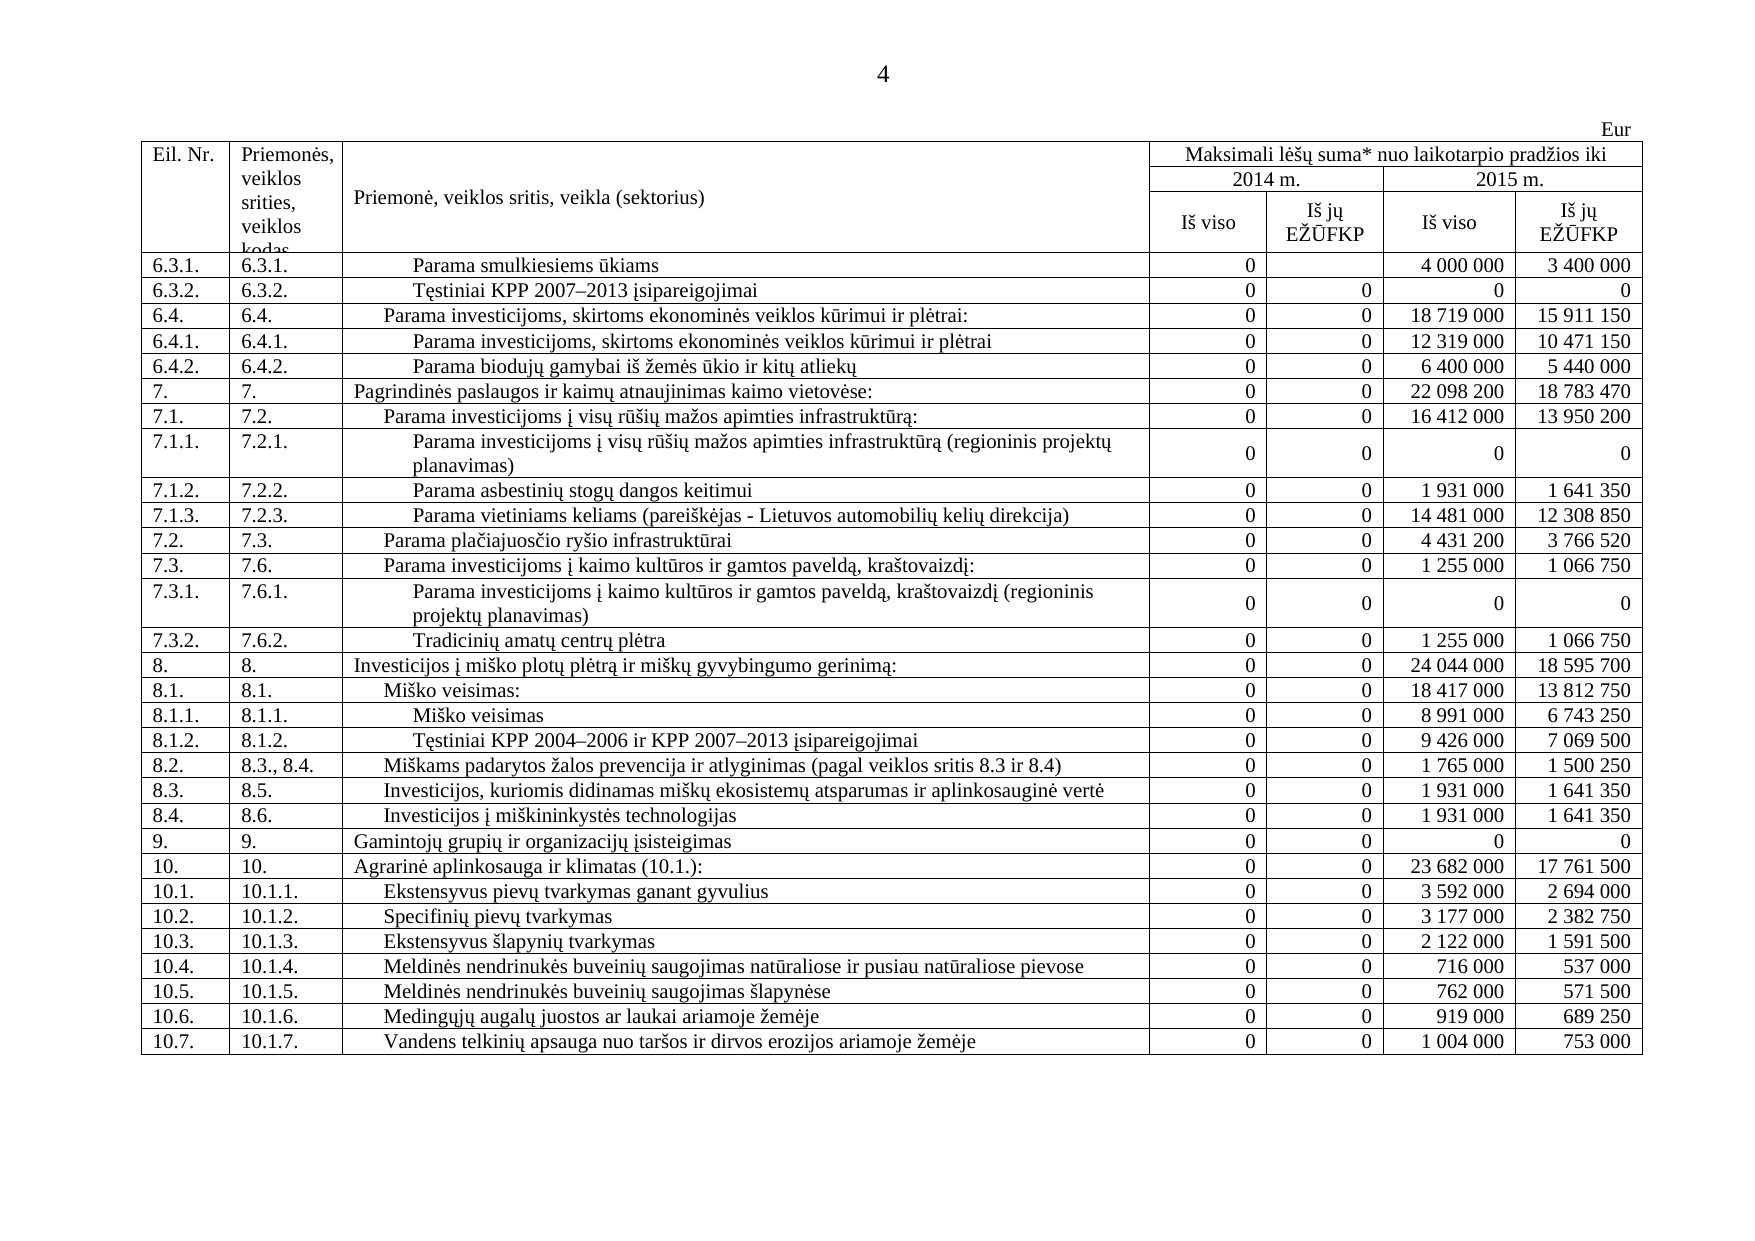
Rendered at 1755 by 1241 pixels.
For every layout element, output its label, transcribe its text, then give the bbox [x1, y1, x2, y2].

table_cell Iš viso [1384, 192, 1515, 252]
table_cell 0 [1150, 329, 1266, 353]
table_cell 10.1.6. [230, 1004, 342, 1028]
table_cell 7.3. [230, 528, 342, 552]
table_cell 0 [1267, 1004, 1383, 1028]
table_cell 7.1.2. [142, 478, 229, 502]
table_cell 0 [1516, 429, 1642, 477]
table_cell 7.1.3. [142, 503, 229, 527]
table_cell 0 [1150, 429, 1266, 477]
table_cell 15 911 150 [1516, 304, 1642, 327]
table_cell Investicijos į miškininkystės technologijas [343, 804, 1149, 827]
table_cell Meldinės nendrinukės buveinių saugojimas natūraliose ir pusiau natūraliose pievose [343, 954, 1149, 978]
table_cell 0 [1150, 879, 1266, 903]
table_cell Iš jų EŽŪFKP [1267, 192, 1383, 252]
table_cell 0 [1267, 278, 1383, 302]
table_cell 10. [142, 854, 229, 878]
table_cell 8.6. [230, 804, 342, 827]
table_cell 10.6. [142, 1004, 229, 1028]
table_cell 8 991 000 [1384, 703, 1515, 727]
table_cell 753 000 [1516, 1029, 1642, 1053]
table_cell 0 [1267, 879, 1383, 903]
table_cell 0 [1267, 753, 1383, 777]
table_cell 0 [1267, 653, 1383, 677]
table_cell 0 [1267, 304, 1383, 327]
table_cell 0 [1267, 728, 1383, 752]
table_cell 571 500 [1516, 979, 1642, 1003]
table_cell 10.7. [142, 1029, 229, 1053]
table_cell 0 [1267, 678, 1383, 702]
table_cell 0 [1150, 854, 1266, 878]
table_cell 0 [1150, 954, 1266, 978]
table_cell 0 [1150, 528, 1266, 552]
table_cell 10 471 150 [1516, 329, 1642, 353]
table_cell 6.4.1. [230, 329, 342, 353]
table_cell Ekstensyvus šlapynių tvarkymas [343, 929, 1149, 953]
table_cell 4 431 200 [1384, 528, 1515, 552]
table_cell Parama investicijoms į kaimo kultūros ir gamtos paveldą, kraštovaizdį (regioninis projektų planavimas) [343, 579, 1149, 627]
table_cell 7.1. [142, 404, 229, 428]
table_cell Vandens telkinių apsauga nuo taršos ir dirvos erozijos ariamoje žemėje [343, 1029, 1149, 1053]
table_cell 18 417 000 [1384, 678, 1515, 702]
table_cell 1 591 500 [1516, 929, 1642, 953]
table_cell 0 [1267, 954, 1383, 978]
table_cell 0 [1150, 804, 1266, 827]
table_cell 1 066 750 [1516, 628, 1642, 652]
table_cell 10.1.1. [230, 879, 342, 903]
table_cell 0 [1267, 979, 1383, 1003]
table_cell 8.5. [230, 778, 342, 802]
table_cell 0 [1384, 829, 1515, 853]
table_cell 1 255 000 [1384, 628, 1515, 652]
table_cell 0 [1267, 1029, 1383, 1053]
table_cell 6.4. [230, 304, 342, 327]
table_cell 0 [1267, 554, 1383, 577]
table_cell 10.1. [142, 879, 229, 903]
table_cell 0 [1150, 1004, 1266, 1028]
table_cell Agrarinė aplinkosauga ir klimatas (10.1.): [343, 854, 1149, 878]
table_cell 7.2.3. [230, 503, 342, 527]
table_cell 2 122 000 [1384, 929, 1515, 953]
table_cell 0 [1267, 929, 1383, 953]
table_cell 7.6.2. [230, 628, 342, 652]
table_cell 12 308 850 [1516, 503, 1642, 527]
table_cell 0 [1267, 703, 1383, 727]
table_cell 0 [1150, 554, 1266, 577]
table_cell 10.5. [142, 979, 229, 1003]
table_cell 0 [1150, 979, 1266, 1003]
table_cell Investicijos į miško plotų plėtrą ir miškų gyvybingumo gerinimą: [343, 653, 1149, 677]
table_cell Parama smulkiesiems ūkiams [343, 253, 1149, 277]
table_cell 0 [1150, 678, 1266, 702]
table_cell 10.1.3. [230, 929, 342, 953]
table_header [230, 117, 342, 141]
table_cell 0 [1384, 429, 1515, 477]
table_cell 1 931 000 [1384, 478, 1515, 502]
table_cell 6.3.2. [230, 278, 342, 302]
table_cell 10.1.2. [230, 904, 342, 928]
table_cell 0 [1150, 354, 1266, 378]
table_cell 9. [230, 829, 342, 853]
table_cell 8.1.1. [230, 703, 342, 727]
table_cell 10.1.5. [230, 979, 342, 1003]
table_cell 0 [1384, 278, 1515, 302]
table_cell 0 [1267, 379, 1383, 403]
table_cell 3 592 000 [1384, 879, 1515, 903]
table_cell 5 440 000 [1516, 354, 1642, 378]
table_cell Miško veisimas [343, 703, 1149, 727]
table_cell Tęstiniai KPP 2004–2006 ir KPP 2007–2013 įsipareigojimai [343, 728, 1149, 752]
table_cell Ekstensyvus pievų tvarkymas ganant gyvulius [343, 879, 1149, 903]
table_cell 7.3.1. [142, 579, 229, 627]
table_cell Parama investicijoms į visų rūšių mažos apimties infrastruktūrą (regioninis projektų planavimas) [343, 429, 1149, 477]
table_cell 2 694 000 [1516, 879, 1642, 903]
table_cell 0 [1267, 829, 1383, 853]
table_cell 18 719 000 [1384, 304, 1515, 327]
table_cell 8. [142, 653, 229, 677]
table_cell 0 [1150, 829, 1266, 853]
table_cell 0 [1267, 804, 1383, 827]
table_cell 0 [1267, 854, 1383, 878]
table_cell 0 [1150, 278, 1266, 302]
table_cell 0 [1150, 628, 1266, 652]
table_cell 3 766 520 [1516, 528, 1642, 552]
table_cell 0 [1267, 478, 1383, 502]
table_cell 8.1.1. [142, 703, 229, 727]
table_cell 2015 m. [1384, 167, 1642, 191]
table_cell 16 412 000 [1384, 404, 1515, 428]
table_cell 7. [142, 379, 229, 403]
table_cell 18 783 470 [1516, 379, 1642, 403]
table_cell 3 400 000 [1516, 253, 1642, 277]
table_cell 6.3.1. [142, 253, 229, 277]
table_cell 7. [230, 379, 342, 403]
table_cell 8.1.2. [230, 728, 342, 752]
table_cell 0 [1150, 929, 1266, 953]
table_cell 10. [230, 854, 342, 878]
table_cell 0 [1267, 404, 1383, 428]
table_cell 13 950 200 [1516, 404, 1642, 428]
table_cell 8.2. [142, 753, 229, 777]
table_cell 10.1.7. [230, 1029, 342, 1053]
table_cell 0 [1150, 579, 1266, 627]
table_cell 3 177 000 [1384, 904, 1515, 928]
table_cell 0 [1267, 904, 1383, 928]
table_cell 716 000 [1384, 954, 1515, 978]
table_cell 8.3. [142, 778, 229, 802]
table_cell 0 [1384, 579, 1515, 627]
table_cell 12 319 000 [1384, 329, 1515, 353]
table_cell 6.4.2. [142, 354, 229, 378]
table_cell 0 [1267, 354, 1383, 378]
table_cell Parama investicijoms į kaimo kultūros ir gamtos paveldą, kraštovaizdį: [343, 554, 1149, 577]
table_cell 7.6.1. [230, 579, 342, 627]
table_cell 13 812 750 [1516, 678, 1642, 702]
table_cell 18 595 700 [1516, 653, 1642, 677]
table_cell 4 000 000 [1384, 253, 1515, 277]
table_cell 762 000 [1384, 979, 1515, 1003]
table_cell 1 641 350 [1516, 804, 1642, 827]
table_cell 0 [1267, 429, 1383, 477]
table_cell 1 931 000 [1384, 804, 1515, 827]
table_cell Meldinės nendrinukės buveinių saugojimas šlapynėse [343, 979, 1149, 1003]
table_cell 8.1. [230, 678, 342, 702]
table_cell 0 [1267, 579, 1383, 627]
table_cell 0 [1150, 728, 1266, 752]
table_cell 0 [1516, 278, 1642, 302]
table_cell 7.2.1. [230, 429, 342, 477]
table_cell Tradicinių amatų centrų plėtra [343, 628, 1149, 652]
table_header Eur [1150, 117, 1642, 141]
table_cell 0 [1150, 703, 1266, 727]
table_cell Miškams padarytos žalos prevencija ir atlyginimas (pagal veiklos sritis 8.3 ir 8.4) [343, 753, 1149, 777]
table_cell 0 [1150, 904, 1266, 928]
table_cell 1 255 000 [1384, 554, 1515, 577]
table_cell 0 [1267, 503, 1383, 527]
table_cell 0 [1516, 829, 1642, 853]
table_cell 8.1. [142, 678, 229, 702]
table_cell 0 [1150, 379, 1266, 403]
table_cell 7.3.2. [142, 628, 229, 652]
table_cell 7 069 500 [1516, 728, 1642, 752]
table_cell 7.1.1. [142, 429, 229, 477]
table_cell 6.3.2. [142, 278, 229, 302]
table_cell 6.4.1. [142, 329, 229, 353]
table_cell Parama investicijoms į visų rūšių mažos apimties infrastruktūrą: [343, 404, 1149, 428]
table_cell 22 098 200 [1384, 379, 1515, 403]
table_cell 7.3. [142, 554, 229, 577]
table_cell 919 000 [1384, 1004, 1515, 1028]
table_cell Priemonės, veiklos srities, veiklos kodas [230, 142, 342, 252]
table_cell 8. [230, 653, 342, 677]
table_cell Eil. Nr. [142, 142, 229, 252]
table_cell 6.4.2. [230, 354, 342, 378]
table_cell Parama investicijoms, skirtoms ekonominės veiklos kūrimui ir plėtrai: [343, 304, 1149, 327]
table_cell 0 [1267, 628, 1383, 652]
table_cell 7.2. [142, 528, 229, 552]
table_cell 2014 m. [1150, 167, 1383, 191]
table_cell 10.1.4. [230, 954, 342, 978]
table_header [342, 117, 1150, 141]
table_cell 7.2.2. [230, 478, 342, 502]
table_cell Parama biodujų gamybai iš žemės ūkio ir kitų atliekų [343, 354, 1149, 378]
table_header [141, 117, 230, 141]
table_cell 8.1.2. [142, 728, 229, 752]
table_cell 8.4. [142, 804, 229, 827]
table_cell 0 [1150, 753, 1266, 777]
table_cell 7.6. [230, 554, 342, 577]
table_cell 10.3. [142, 929, 229, 953]
table_cell 0 [1267, 528, 1383, 552]
table_cell 0 [1267, 329, 1383, 353]
table_cell Pagrindinės paslaugos ir kaimų atnaujinimas kaimo vietovėse: [343, 379, 1149, 403]
table_cell 1 500 250 [1516, 753, 1642, 777]
table_cell 0 [1150, 304, 1266, 327]
table_cell 1 004 000 [1384, 1029, 1515, 1053]
table_cell Parama plačiajuosčio ryšio infrastruktūrai [343, 528, 1149, 552]
table_cell Gamintojų grupių ir organizacijų įsisteigimas [343, 829, 1149, 853]
table_cell Iš jų EŽŪFKP [1516, 192, 1642, 252]
table_cell 689 250 [1516, 1004, 1642, 1028]
table_cell 17 761 500 [1516, 854, 1642, 878]
table_cell 0 [1150, 404, 1266, 428]
table_cell 1 641 350 [1516, 478, 1642, 502]
table_cell 10.4. [142, 954, 229, 978]
table_cell 10.2. [142, 904, 229, 928]
table_cell 9. [142, 829, 229, 853]
table_cell 0 [1150, 253, 1266, 277]
table_cell Investicijos, kuriomis didinamas miškų ekosistemų atsparumas ir aplinkosauginė vertė [343, 778, 1149, 802]
table_cell 14 481 000 [1384, 503, 1515, 527]
table_cell 1 931 000 [1384, 778, 1515, 802]
table_cell 6.4. [142, 304, 229, 327]
table_cell 0 [1150, 1029, 1266, 1053]
table_cell Parama asbestinių stogų dangos keitimui [343, 478, 1149, 502]
table_cell 0 [1150, 653, 1266, 677]
table_cell 0 [1267, 778, 1383, 802]
table_cell [1267, 253, 1383, 277]
table_cell 6.3.1. [230, 253, 342, 277]
table_cell 24 044 000 [1384, 653, 1515, 677]
table_cell 9 426 000 [1384, 728, 1515, 752]
table_cell 0 [1150, 778, 1266, 802]
table_cell 8.3., 8.4. [230, 753, 342, 777]
table_cell Maksimali lėšų suma* nuo laikotarpio pradžios iki [1150, 142, 1642, 166]
table_cell Parama investicijoms, skirtoms ekonominės veiklos kūrimui ir plėtrai [343, 329, 1149, 353]
table_cell 537 000 [1516, 954, 1642, 978]
table_cell Iš viso [1150, 192, 1266, 252]
table_cell 6 743 250 [1516, 703, 1642, 727]
table_cell 23 682 000 [1384, 854, 1515, 878]
table_cell 7.2. [230, 404, 342, 428]
table_cell Specifinių pievų tvarkymas [343, 904, 1149, 928]
table_cell Parama vietiniams keliams (pareiškėjas - Lietuvos automobilių kelių direkcija) [343, 503, 1149, 527]
table_cell 0 [1150, 478, 1266, 502]
table_cell 6 400 000 [1384, 354, 1515, 378]
table_cell 1 066 750 [1516, 554, 1642, 577]
table_cell Tęstiniai KPP 2007–2013 įsipareigojimai [343, 278, 1149, 302]
table_cell Medingųjų augalų juostos ar laukai ariamoje žemėje [343, 1004, 1149, 1028]
table_cell Priemonė, veiklos sritis, veikla (sektorius) [343, 142, 1149, 252]
table_cell 1 765 000 [1384, 753, 1515, 777]
table_cell 0 [1516, 579, 1642, 627]
table_cell 2 382 750 [1516, 904, 1642, 928]
table_cell 0 [1150, 503, 1266, 527]
table_cell 1 641 350 [1516, 778, 1642, 802]
table_cell Miško veisimas: [343, 678, 1149, 702]
